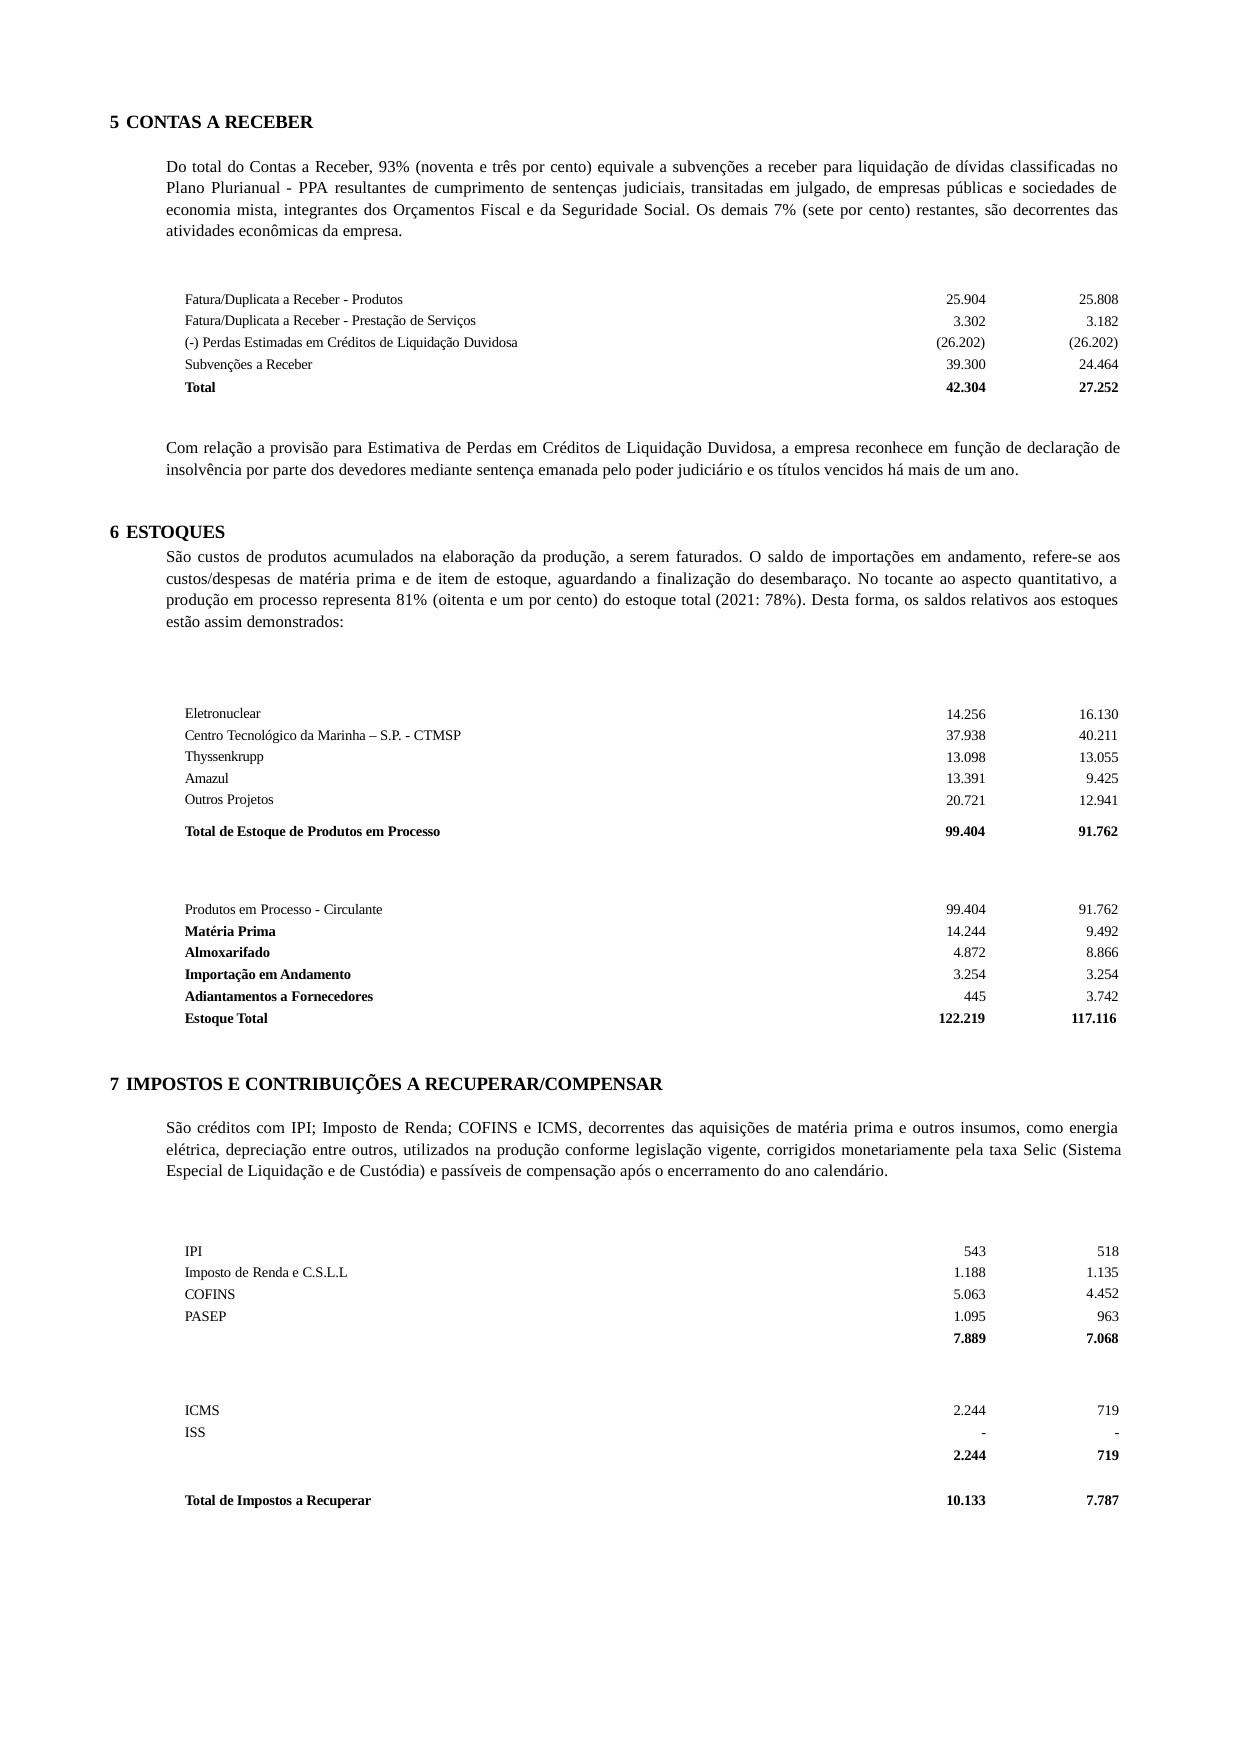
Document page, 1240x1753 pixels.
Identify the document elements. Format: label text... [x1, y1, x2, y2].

text Estoque Total [184, 1011, 398, 1027]
text 5.063 [953, 1286, 1011, 1302]
text 99.404 [946, 902, 1011, 918]
text Produtos em Processo - Circulante [184, 902, 405, 917]
text 39.300 [946, 357, 1011, 373]
text 719 [1097, 1447, 1125, 1463]
text Subvenções a Receber [184, 357, 540, 373]
text elétrica, depreciação entre outros, utilizados na produção conforme legislação vigente, corrigidos monetariamente pela taxa Selic (Sistema [166, 1140, 1143, 1159]
text 122.219 [938, 1011, 992, 1027]
text Fatura/Duplicata a Receber - Prestação de Serviços [184, 313, 540, 329]
text 25.808 [1079, 292, 1143, 308]
text estão assim demonstrados: [166, 612, 1143, 631]
text ICMS [184, 1403, 244, 1419]
text 2.244 [953, 1403, 1011, 1419]
text 963 [1097, 1308, 1144, 1324]
text 719 [1097, 1403, 1144, 1419]
text Almoxarifado [184, 945, 282, 961]
text IPI [184, 1243, 227, 1259]
text 91.762 [1078, 824, 1124, 840]
text Tributos Estaduais e Municipais [184, 1376, 407, 1392]
text 7 [953, 1331, 961, 1347]
text PASEP [184, 1308, 252, 1324]
text (26.202) [936, 335, 1011, 351]
text 37.938 [946, 728, 1011, 744]
text - [1114, 1425, 1144, 1441]
text - [981, 1425, 1011, 1441]
text 6 [109, 522, 125, 542]
text custos/despesas de matéria prima e de item de estoque, aguardando a finalização do desembaraço. No tocante ao aspecto quantitativo, a [166, 569, 1143, 588]
text Centro Tecnológico da Marinha – S.P. - CTMSP [184, 728, 486, 743]
text Dezembro 2021 [1021, 1221, 1144, 1237]
text 543 [964, 1243, 1011, 1259]
text Dezembro 2021 [1021, 1376, 1129, 1392]
text Junho 2022 [898, 1221, 978, 1237]
text Amazul [184, 771, 290, 787]
text 8.866 [1086, 945, 1144, 961]
text 3.742 [1086, 989, 1144, 1004]
text Adiantamentos a Fornecedores [184, 989, 398, 1004]
text 4.452 [1086, 1286, 1144, 1302]
text Eletronuclear [184, 706, 286, 722]
text 27.252 [1079, 379, 1125, 395]
text Total [184, 379, 223, 395]
text 99.404 [945, 824, 991, 840]
text (26.202) [1069, 334, 1143, 350]
text CONTAS A RECEBER [126, 112, 339, 133]
text Dezembro 2021 [1021, 684, 1144, 700]
text 10.133 [946, 1492, 992, 1508]
text Tributos Federais [184, 1221, 309, 1237]
text 1.188 [953, 1265, 1011, 1281]
text São custos de produtos acumulados na elaboração da produção, a serem faturados. O saldo de importações em andamento, refere-se aos [166, 548, 1143, 567]
text 1.095 [953, 1308, 1011, 1324]
text economia mista, integrantes dos Orçamentos Fiscal e da Seguridade Social. Os demais 7% (sete por cento) restantes, são decorrentes das [166, 200, 1143, 219]
text 9.425 [1086, 771, 1144, 787]
text Importação em Andamento [184, 967, 398, 982]
text 7 [109, 1074, 125, 1094]
text Estoque [184, 880, 241, 896]
text COFINS [184, 1286, 371, 1302]
text São créditos com IPI; Imposto de Renda; COFINS e ICMS, decorrentes das aquisições de matéria prima e outros insumos, como energia [166, 1119, 1143, 1137]
text 3.182 [1086, 314, 1144, 329]
text Thyssenkrupp [184, 749, 290, 765]
text 24.464 [1079, 357, 1143, 373]
text Outros Projetos [184, 792, 299, 808]
text 13.098 [946, 750, 1011, 766]
text 14.256 [946, 707, 1011, 722]
text 9.492 [1086, 924, 1144, 939]
text atividades econômicas da empresa. [166, 222, 1143, 241]
text 117.116 [1071, 1011, 1125, 1027]
text 2 [953, 1447, 961, 1463]
text Plano Plurianual - PPA resultantes de cumprimento de sentenças judiciais, transitadas em julgado, de empresas públicas e sociedades de [166, 178, 1143, 197]
text ISS [184, 1425, 244, 1441]
text 20.721 [946, 793, 1011, 809]
text 3.254 [953, 967, 1011, 982]
text Produtos em Processo - Circulante [184, 684, 418, 700]
text Total de Estoque de Produtos em Processo [184, 824, 466, 840]
text 12.941 [1079, 793, 1143, 808]
text 3.302 [953, 314, 1011, 329]
text Especial de Liquidação e de Custódia) e passíveis de compensação após o encerramento do ano calendário. [166, 1162, 1143, 1181]
text 42.304 [946, 379, 992, 395]
text IMPOSTOS E CONTRIBUIÇÕES A RECUPERAR/COMPENSAR [126, 1074, 688, 1094]
text 5 [109, 112, 125, 133]
text 40.211 [1079, 728, 1143, 744]
text Com relação a provisão para Estimativa de Perdas em Créditos de Liquidação Duvidosa, a empresa reconhece em função de declaração de [166, 439, 1143, 457]
text Dezembro 2021 [1021, 880, 1143, 896]
text 3.254 [1086, 967, 1144, 982]
text insolvência por parte dos devedores mediante sentença emanada pelo poder judiciário e os títulos vencidos há mais de um ano. [166, 460, 1143, 479]
text Junho 2022 [898, 1376, 978, 1392]
text produção em processo representa 81% (oitenta e um por cento) do estoque total (2021: 78%). Desta forma, os saldos relativos aos estoques [166, 591, 1143, 610]
text 445 [964, 989, 1011, 1004]
text .889 [961, 1331, 992, 1347]
text Imposto de Renda e C.S.L.L [184, 1264, 371, 1280]
text 25.904 [946, 292, 1011, 308]
text ESTOQUES [126, 522, 240, 542]
text Fatura/Duplicata a Receber - Produtos [184, 292, 540, 307]
text .244 [961, 1447, 992, 1463]
text Total de Impostos a Recuperar [184, 1492, 397, 1508]
text 13.391 [946, 771, 1011, 787]
text Junho 2022 [898, 684, 978, 700]
text 91.762 [1078, 902, 1143, 917]
text 518 [1097, 1243, 1144, 1259]
text Junho 2022 [898, 270, 979, 286]
text Matéria Prima [184, 924, 405, 939]
text (-) Perdas Estimadas em Créditos de Liquidação Duvidosa [184, 335, 540, 351]
text 7.787 [1086, 1492, 1125, 1508]
text 13.055 [1079, 749, 1143, 765]
text Do total do Contas a Receber, 93% (noventa e três por cento) equivale a subvenções a receber para liquidação de dívidas classificadas no [166, 157, 1143, 176]
text Junho 2022 [898, 880, 978, 896]
text 16.130 [1079, 707, 1144, 722]
text 1.135 [1086, 1265, 1144, 1281]
text 7.068 [1086, 1331, 1125, 1347]
text Contas a Receber - Líquido [184, 270, 376, 286]
text 14.244 [946, 924, 1011, 939]
text 4.872 [953, 945, 1011, 961]
text Dezembro 2021 [1021, 270, 1143, 286]
